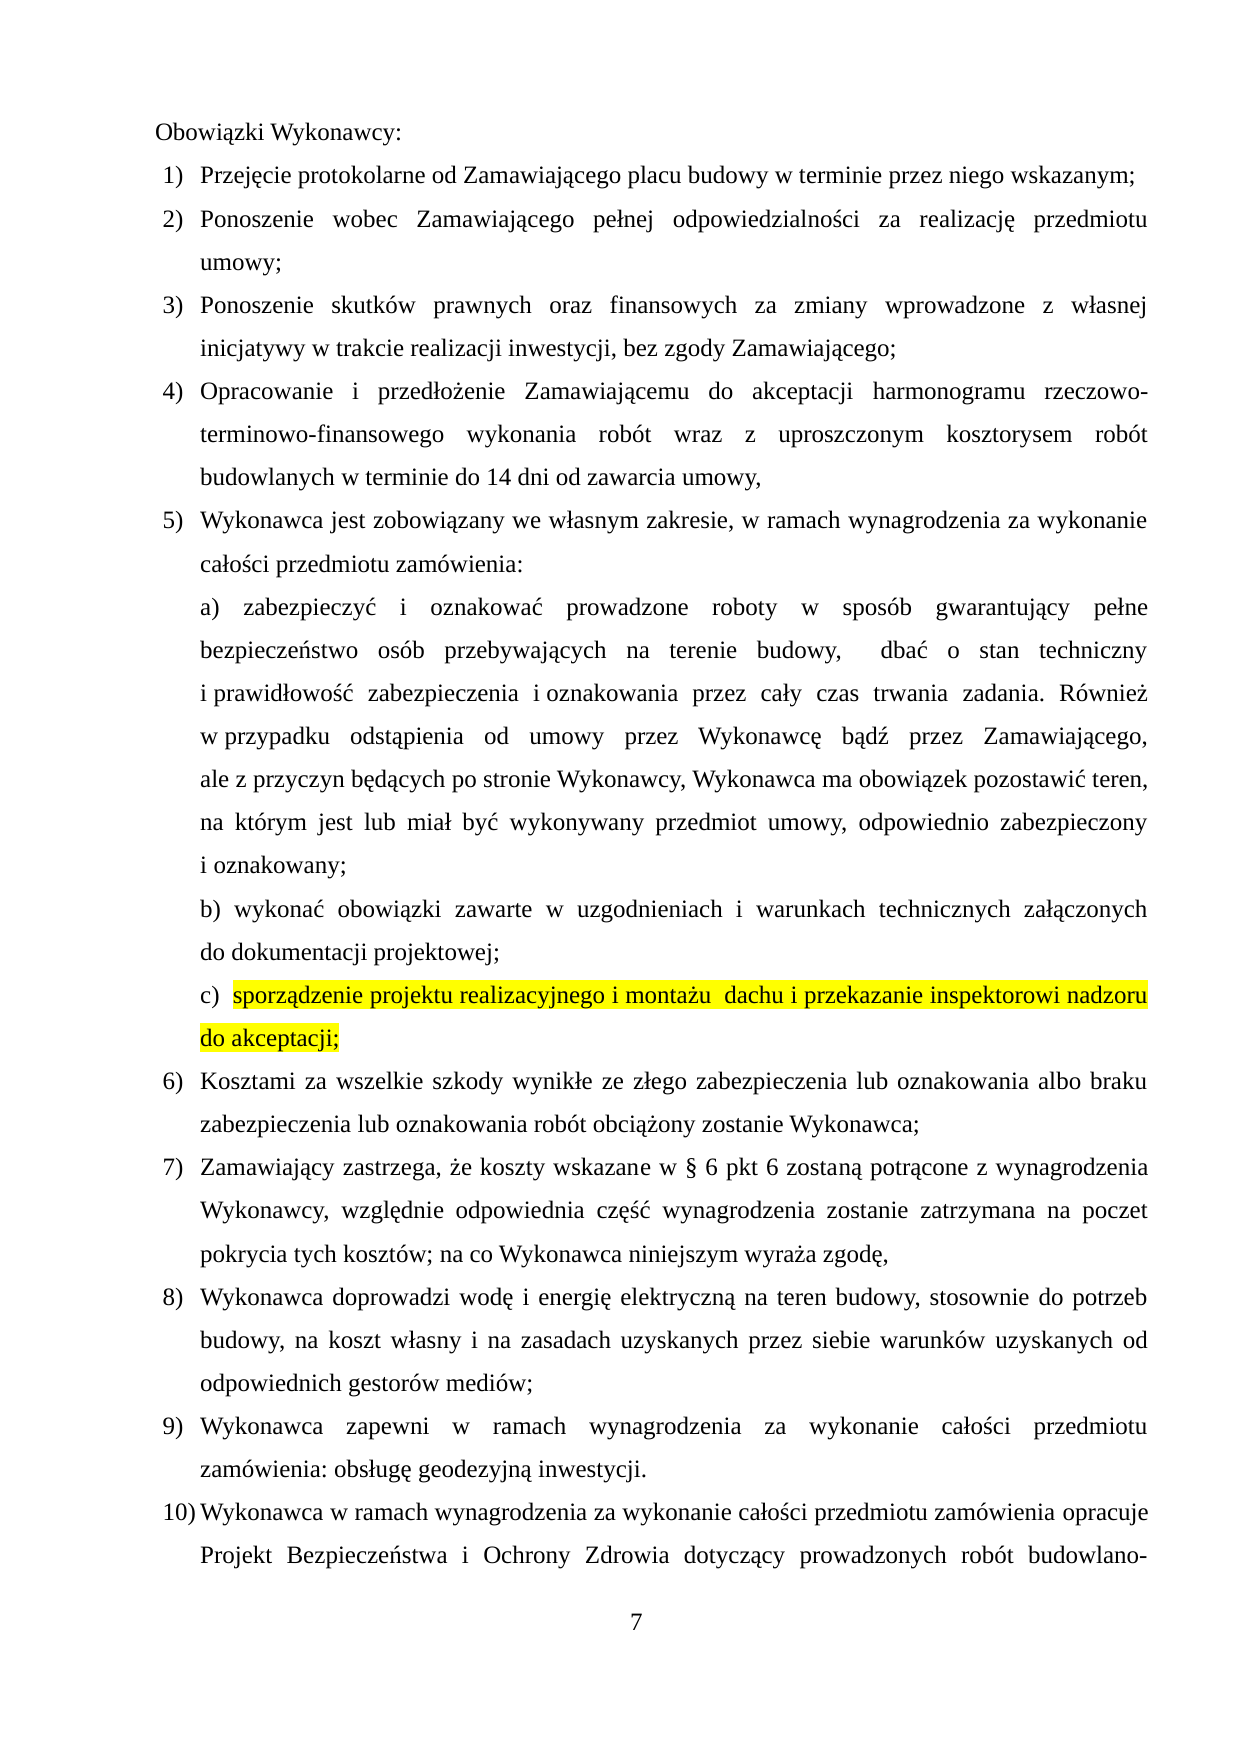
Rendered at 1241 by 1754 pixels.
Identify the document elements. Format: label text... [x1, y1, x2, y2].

list a) zabezpieczyć i oznakować prowadzone roboty w sposób gwarantujący pełne bezpieczeństwo osób przebywających na terenie budowy, dbać o stan techniczny i prawidłowość zabezpieczenia i oznakowania przez cały czas trwania zadania. Również w przypadku odstąpienia od umowy przez Wykonawcę bądź przez Zamawiającego, ale z przyczyn będących po stronie Wykonawcy, Wykonawca ma obowiązek pozostawić teren, na którym jest lub miał być wykonywany przedmiot umowy, odpowiednio zabezpieczony i oznakowany; [162, 592, 1148, 879]
list b) wykonać obowiązki zawarte w uzgodnieniach i warunkach technicznych załączonych do dokumentacji projektowej; [162, 894, 1148, 966]
list Ponoszenie skutków prawnych oraz finansowych za zmiany wprowadzone z własnej inicjatywy w trakcie realizacji inwestycji, bez zgody Zamawiającego; [162, 290, 1148, 362]
list Wykonawca w ramach wynagrodzenia za wykonanie całości przedmiotu zamówienia opracuje Projekt Bezpieczeństwa i Ochrony Zdrowia dotyczący prowadzonych robót budowlano- [162, 1497, 1148, 1569]
list Opracowanie i przedłożenie Zamawiającemu do akceptacji harmonogramu rzeczowo-terminowo-finansowego wykonania robót wraz z uproszczonym kosztorysem robót budowlanych w terminie do 14 dni od zawarcia umowy, [162, 376, 1148, 491]
list Wykonawca jest zobowiązany we własnym zakresie, w ramach wynagrodzenia za wykonanie całości przedmiotu zamówienia: [162, 506, 1148, 577]
list Wykonawca doprowadzi wodę i energię elektryczną na teren budowy, stosownie do potrzeb budowy, na koszt własny i na zasadach uzyskanych przez siebie warunków uzyskanych od odpowiednich gestorów mediów; [162, 1282, 1148, 1397]
list Ponoszenie wobec Zamawiającego pełnej odpowiedzialności za realizację przedmiotu umowy; [162, 204, 1148, 276]
list Kosztami za wszelkie szkody wynikłe ze złego zabezpieczenia lub oznakowania albo braku zabezpieczenia lub oznakowania robót obciążony zostanie Wykonawca; [162, 1066, 1148, 1138]
text Obowiązki Wykonawcy: [155, 117, 1148, 146]
list Zamawiający zastrzega, że koszty wskazane w § 6 pkt 6 zostaną potrącone z wynagrodzenia Wykonawcy, względnie odpowiednia część wynagrodzenia zostanie zatrzymana na poczet pokrycia tych kosztów; na co Wykonawca niniejszym wyraża zgodę, [162, 1152, 1148, 1267]
list c) sporządzenie projektu realizacyjnego i montażu dachu i przekazanie inspektorowi nadzoru do akceptacji; [162, 980, 1148, 1052]
list Wykonawca zapewni w ramach wynagrodzenia za wykonanie całości przedmiotu zamówienia: obsługę geodezyjną inwestycji. [162, 1411, 1148, 1483]
list Przejęcie protokolarne od Zamawiającego placu budowy w terminie przez niego wskazanym; [162, 161, 1148, 189]
